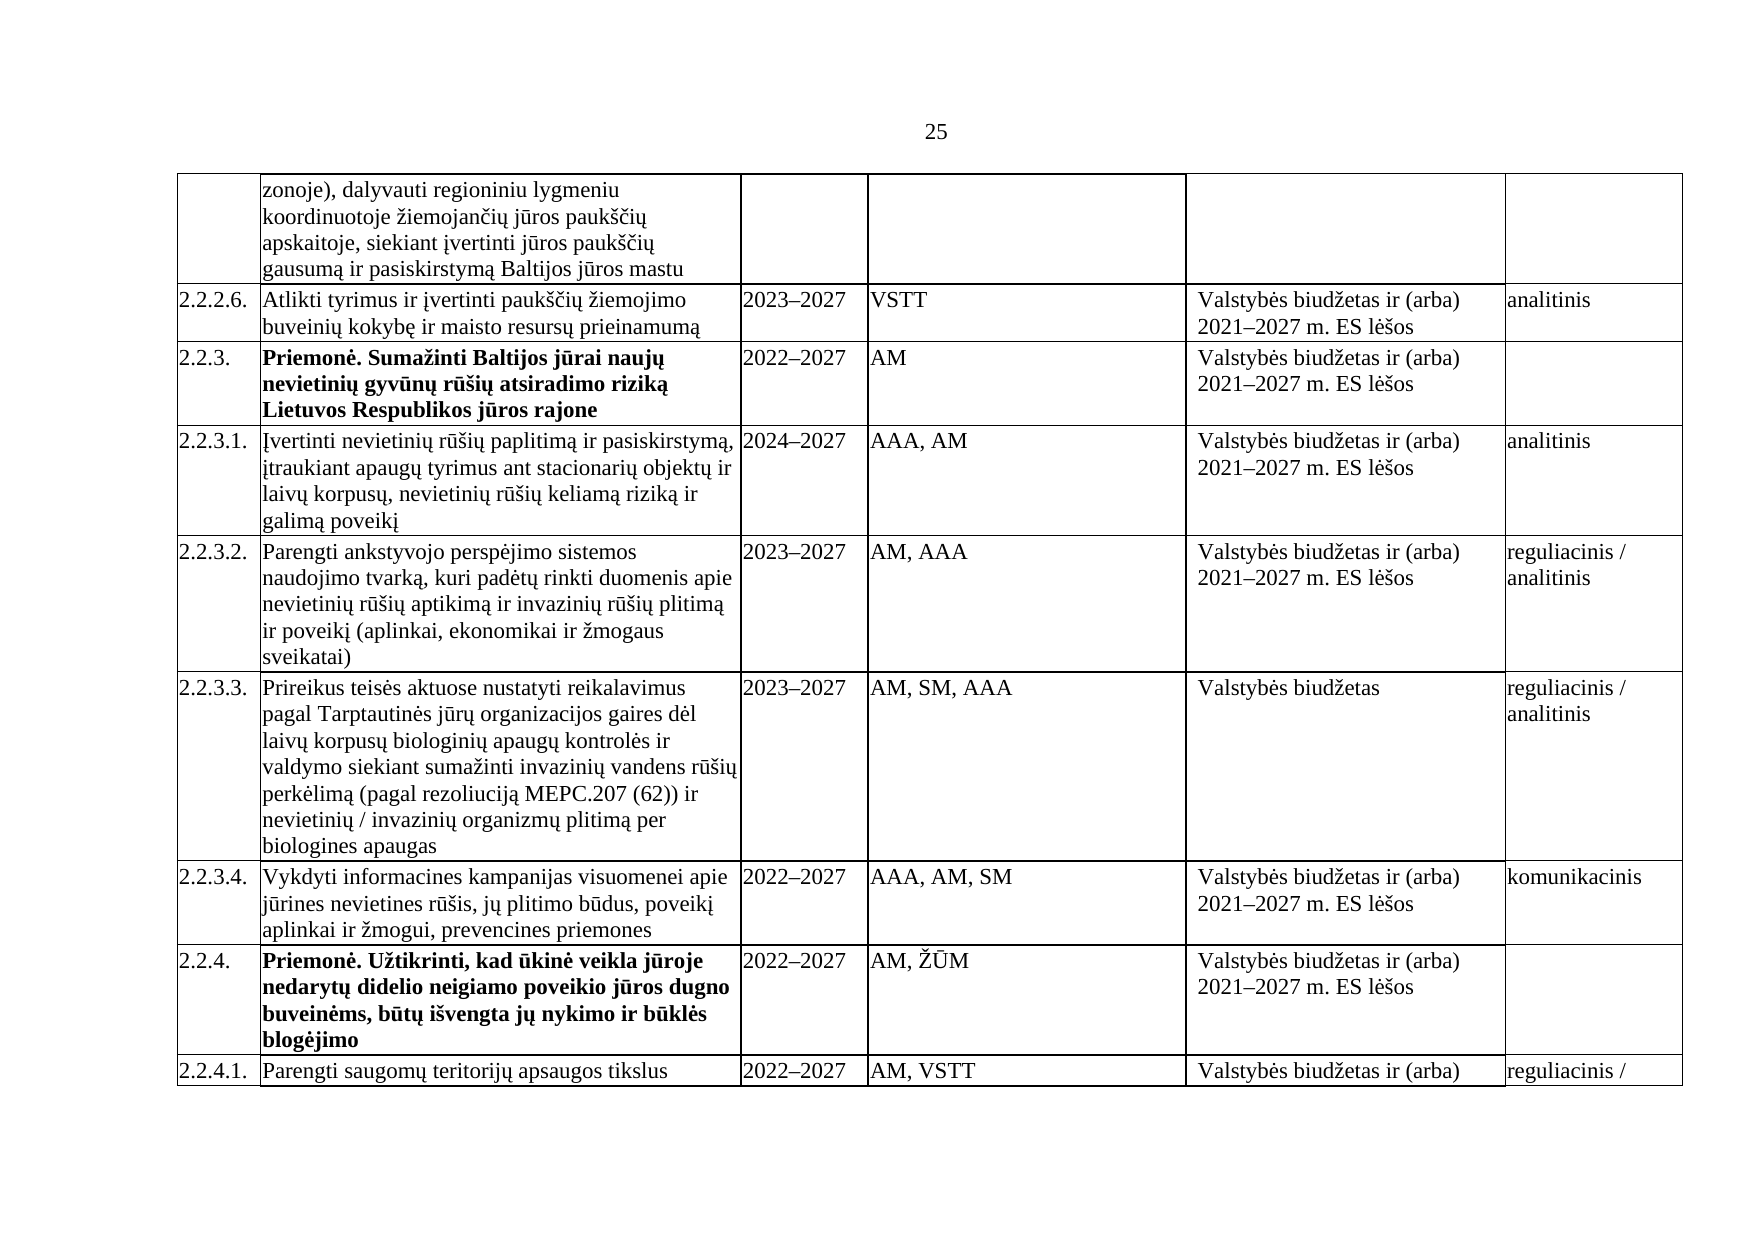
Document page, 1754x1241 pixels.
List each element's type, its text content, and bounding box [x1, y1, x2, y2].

table_cell 2.2.3.1. [178, 426, 260, 534]
table_cell Priemonė. Užtikrinti, kad ūkinė veikla jūroje nedarytų didelio neigiamo poveikio jūros dugno buveinėms, būtų išvengta jų nykimo ir būklės blogėjimo [261, 946, 740, 1054]
table_cell 2023–2027 [742, 285, 867, 341]
table_cell Valstybės biudžetas ir (arba) 2021–2027 m. ES lėšos [1187, 536, 1505, 671]
table_cell Valstybės biudžetas ir (arba) 2021–2027 m. ES lėšos [1187, 426, 1505, 534]
table_cell AM, SM, AAA [869, 673, 1185, 860]
table_cell Parengti ankstyvojo perspėjimo sistemos naudojimo tvarką, kuri padėtų rinkti duomenis apie nevietinių rūšių aptikimą ir invazinių rūšių plitimą ir poveikį (aplinkai, ekonomikai ir žmogaus sveikatai) [261, 536, 740, 671]
table_cell 2023–2027 [742, 536, 867, 671]
table_cell [178, 174, 260, 283]
table_cell Įvertinti nevietinių rūšių paplitimą ir pasiskirstymą, įtraukiant apaugų tyrimus ant stacionarių objektų ir laivų korpusų, nevietinių rūšių keliamą riziką ir galimą poveikį [261, 426, 740, 534]
table_cell 2022–2027 [742, 862, 867, 944]
table_cell 2.2.3.3. [178, 672, 260, 860]
table_cell Valstybės biudžetas ir (arba) 2021–2027 m. ES lėšos [1187, 285, 1505, 341]
table_cell 2.2.4.1. [178, 1055, 260, 1085]
table_cell Vykdyti informacines kampanijas visuomenei apie jūrines nevietines rūšis, jų plitimo būdus, poveikį aplinkai ir žmogui, prevencines priemones [261, 862, 740, 944]
table_cell AM, AAA [869, 536, 1185, 671]
table_cell 2.2.3. [178, 342, 260, 424]
table_cell [1506, 174, 1682, 283]
table_cell reguliacinis / [1506, 1055, 1682, 1085]
table_cell analitinis [1506, 426, 1682, 534]
table_cell 2024–2027 [742, 426, 867, 534]
table_cell 2.2.3.4. [178, 861, 260, 944]
table_cell AM, ŽŪM [869, 946, 1185, 1054]
table_cell analitinis [1506, 284, 1682, 341]
table_cell 2.2.2.6. [178, 284, 260, 341]
table_cell 2023–2027 [742, 673, 867, 860]
table_cell [1506, 945, 1682, 1054]
table_cell [1506, 342, 1682, 424]
table_cell Atlikti tyrimus ir įvertinti paukščių žiemojimo buveinių kokybę ir maisto resursų prieinamumą [261, 285, 740, 341]
table_cell Valstybės biudžetas [1187, 673, 1505, 860]
table_cell Valstybės biudžetas ir (arba) 2021–2027 m. ES lėšos [1187, 342, 1505, 424]
table_cell [869, 175, 1185, 283]
table_cell Valstybės biudžetas ir (arba) [1187, 1056, 1505, 1085]
table_cell Valstybės biudžetas ir (arba) 2021–2027 m. ES lėšos [1187, 862, 1505, 944]
table_cell 2022–2027 [742, 342, 867, 424]
table_cell Prireikus teisės aktuose nustatyti reikalavimus pagal Tarptautinės jūrų organizacijos gaires dėl laivų korpusų biologinių apaugų kontrolės ir valdymo siekiant sumažinti invazinių vandens rūšių perkėlimą (pagal rezoliuciją MEPC.207 (62)) ir nevietinių / invazinių organizmų plitimą per biologines apaugas [261, 673, 740, 860]
table_cell Parengti saugomų teritorijų apsaugos tikslus [261, 1056, 740, 1085]
table_cell 2022–2027 [742, 946, 867, 1054]
table_cell 2.2.4. [178, 945, 260, 1054]
table_cell 2.2.3.2. [178, 536, 260, 671]
table_cell 2022–2027 [742, 1056, 867, 1085]
table_cell reguliacinis / analitinis [1506, 672, 1682, 860]
table_cell zonoje), dalyvauti regioniniu lygmeniu koordinuotoje žiemojančių jūros paukščių apskaitoje, siekiant įvertinti jūros paukščių gausumą ir pasiskirstymą Baltijos jūros mastu [261, 175, 740, 283]
table_cell AM, VSTT [869, 1056, 1185, 1085]
table_cell [742, 175, 867, 283]
table_cell [1187, 174, 1505, 283]
table_cell AM [869, 342, 1185, 424]
table_cell komunikacinis [1506, 861, 1682, 944]
table_cell VSTT [869, 285, 1185, 341]
table_cell AAA, AM, SM [869, 862, 1185, 944]
table_cell AAA, AM [869, 426, 1185, 534]
table_cell Valstybės biudžetas ir (arba) 2021–2027 m. ES lėšos [1187, 946, 1505, 1054]
table_cell Priemonė. Sumažinti Baltijos jūrai naujų nevietinių gyvūnų rūšių atsiradimo riziką Lietuvos Respublikos jūros rajone [261, 342, 740, 424]
table_cell reguliacinis / analitinis [1506, 536, 1682, 671]
